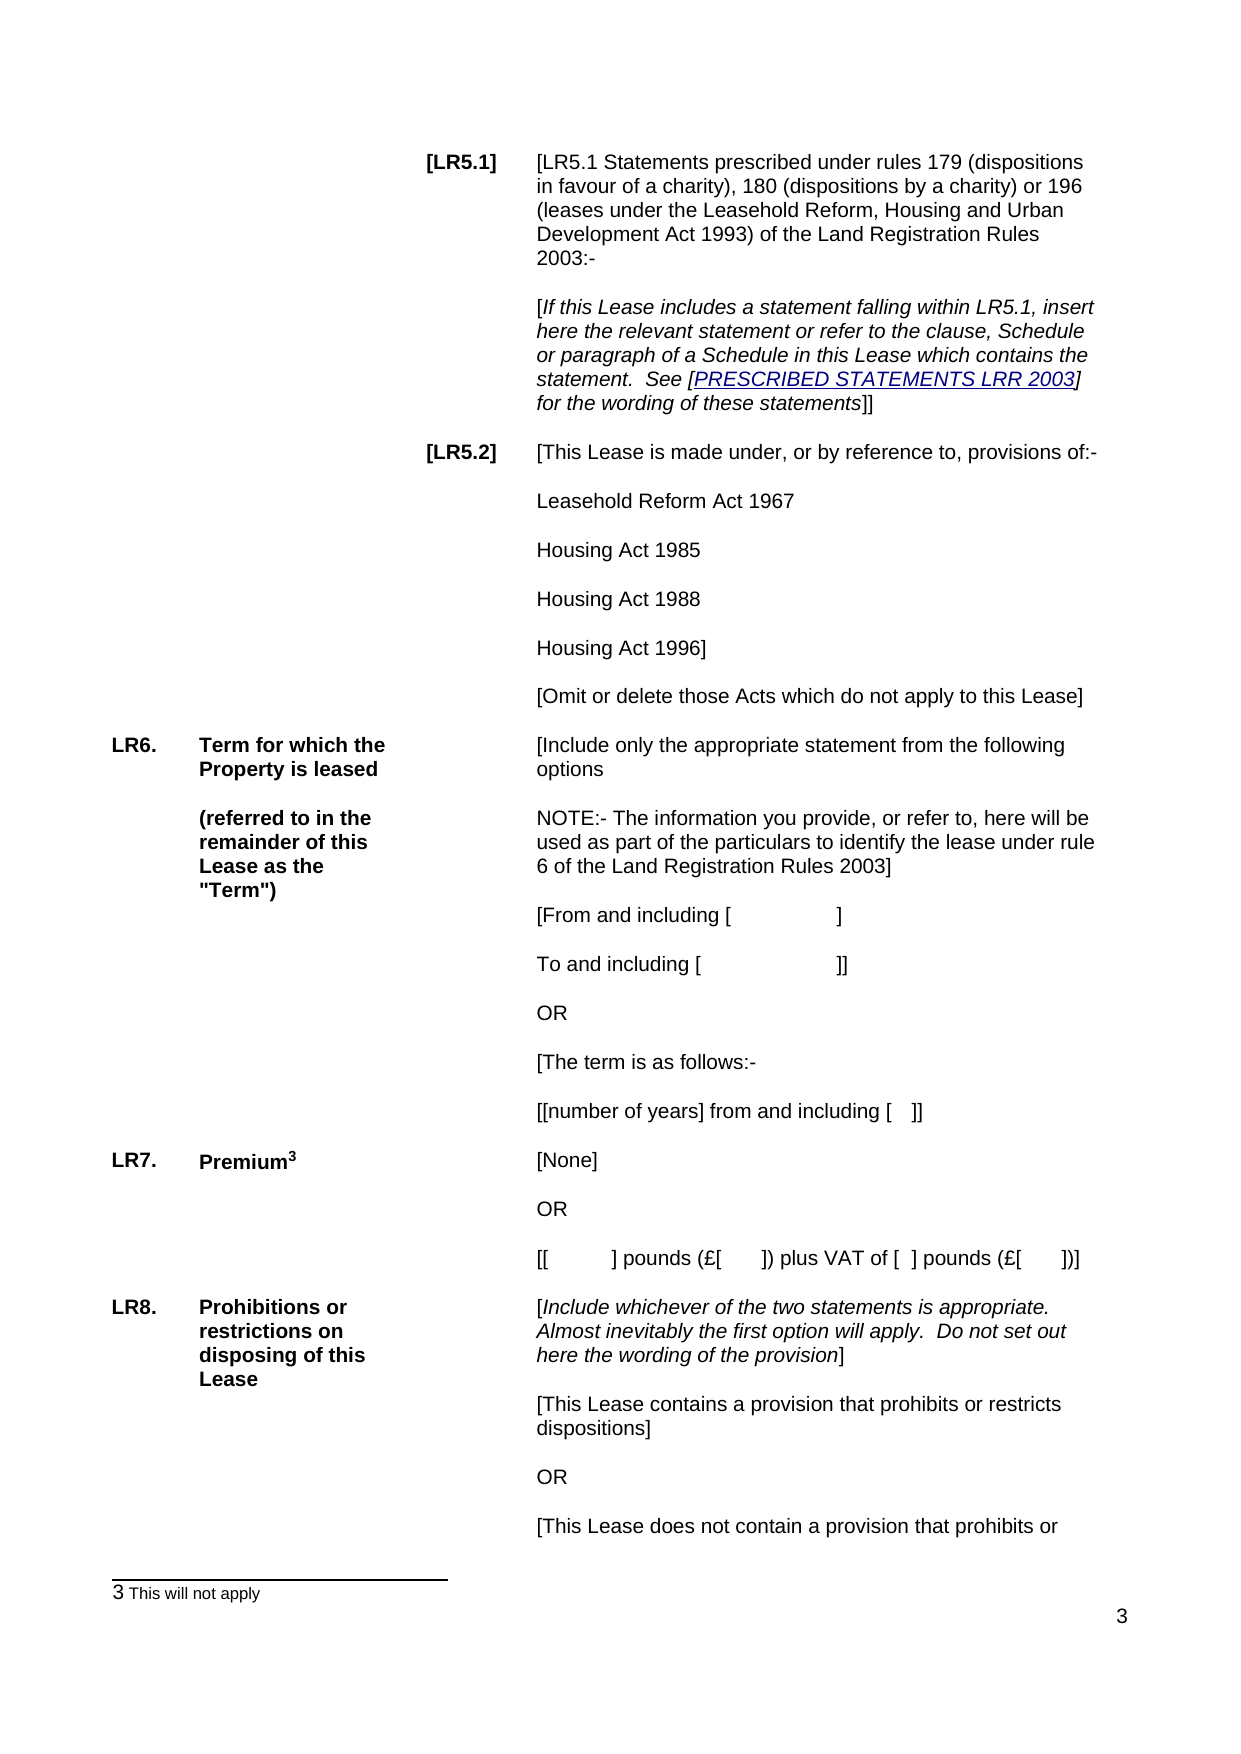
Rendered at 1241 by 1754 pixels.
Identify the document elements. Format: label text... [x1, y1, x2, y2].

table_cell Premium [188, 1148, 415, 1295]
table_cell [LR5.2] [415, 440, 525, 733]
table_cell [188, 440, 415, 733]
table_cell LR6. [100, 733, 188, 1148]
table_cell [100, 440, 188, 733]
table_cell [188, 150, 415, 439]
table_cell LR8. [100, 1295, 188, 1537]
table_cell [Include whichever of the two statements is appropriate. Almost inevitably the first option will apply. Do not set out here the wording of the provision] [This Lease contains a provision that prohibits or restricts dispositions] OR [This Lease does not contain a provision that prohibits or [525, 1295, 1113, 1537]
table_cell [415, 1295, 525, 1537]
table_cell [Include only the appropriate statement from the following options NOTE:- The information you provide, or refer to, here will be used as part of the particulars to identify the lease under rule 6 of the Land Registration Rules 2003] [From and including [ ] To and including [ ]] OR [The term is as follows:- [[number of years] from and including [ ]] [525, 733, 1113, 1148]
table_cell Prohibitions or restrictions on disposing of this Lease [188, 1295, 415, 1537]
table_cell Term for which the Property is leased (referred to in the remainder of this Lease as the "Term") [188, 733, 415, 1148]
table_cell [LR5.1] [415, 150, 525, 439]
table_cell LR7. [100, 1148, 188, 1295]
table_cell [LR5.1 Statements prescribed under rules 179 (dispositions in favour of a charity), 180 (dispositions by a charity) or 196 (leases under the Leasehold Reform, Housing and Urban Development Act 1993) of the Land Registration Rules 2003:- [If this Lease includes a statement falling within LR5.1, insert here the relevant statement or refer to the clause, Schedule or paragraph of a Schedule in this Lease which contains the statement. See [PRESCRIBED STATEMENTS LRR 2003] for the wording of these statements]] [525, 150, 1113, 439]
table_cell [100, 150, 188, 439]
table_cell [This Lease is made under, or by reference to, provisions of:- Leasehold Reform Act 1967 Housing Act 1985 Housing Act 1988 Housing Act 1996] [Omit or delete those Acts which do not apply to this Lease] [525, 440, 1113, 733]
table_cell [415, 1148, 525, 1295]
table_cell [415, 733, 525, 1148]
table_cell [None] OR [[ ] pounds (£[ ]) plus VAT of [ ] pounds (£[ ])] [525, 1148, 1113, 1295]
